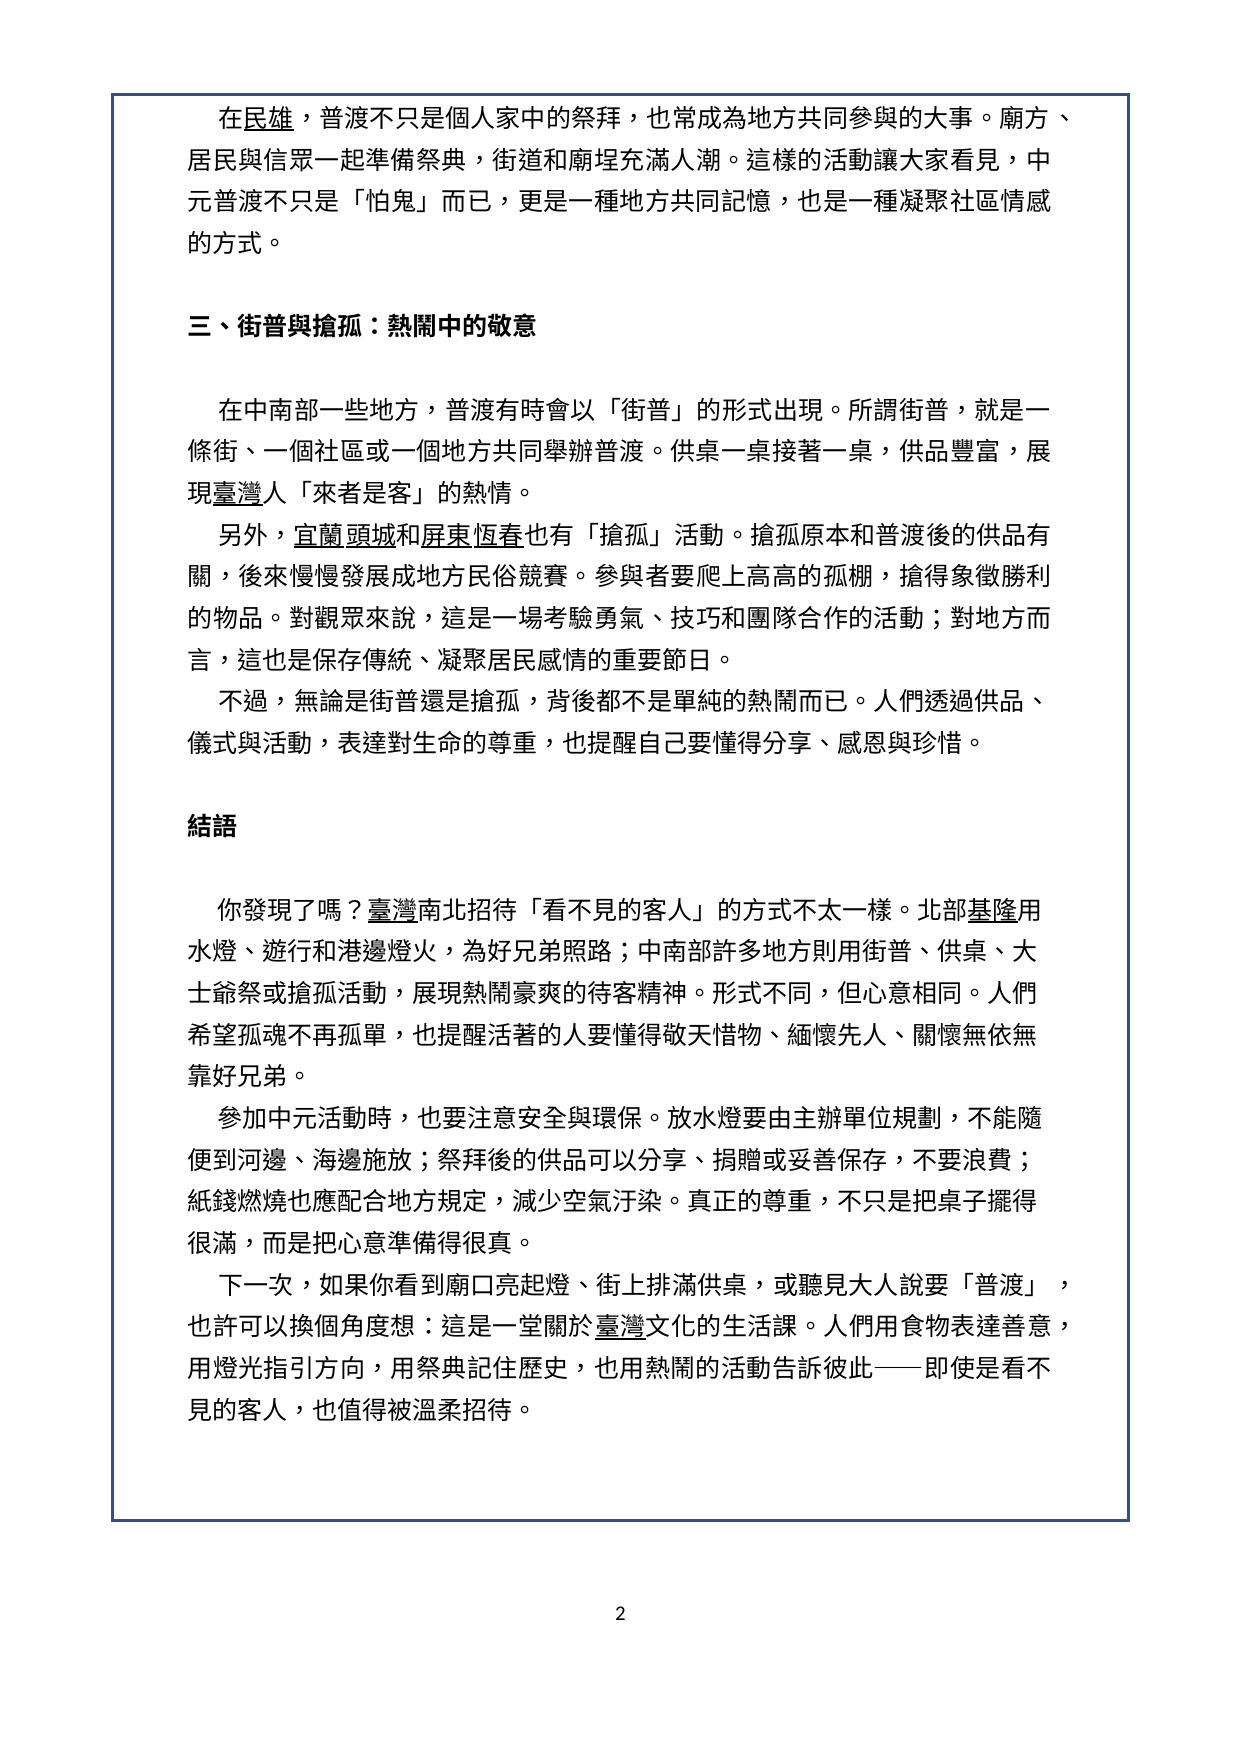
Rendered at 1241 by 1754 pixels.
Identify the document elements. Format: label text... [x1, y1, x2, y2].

text 三、街普與搶孤：熱鬧中的敬意 [187, 302, 1053, 344]
text 另外，宜蘭 頭城和屏東 恆春也有「搶孤」活動。搶孤原本和普渡後的供品有關，後來慢慢發展成地方民俗競賽。參與者要爬上高高的孤棚，搶得象徵勝利的物品。對觀眾來說，這是一場考驗勇氣、技巧和團隊合作的活動；對地方而言，這也是保存傳統、凝聚居民感情的重要節日。 [187, 511, 1053, 677]
text 下一次，如果你看到廟口亮起燈、街上排滿供桌，或聽見大人說要「普渡」，也許可以換個角度想：這是一堂關於臺灣文化的生活課。人們用食物表達善意，用燈光指引方向，用祭典記住歷史，也用熱鬧的活動告訴彼此——即使是看不見的客人，也值得被溫柔招待。 [187, 1261, 1053, 1427]
text 參加中元活動時，也要注意安全與環保。放水燈要由主辦單位規劃，不能隨便到河邊、海邊施放；祭拜後的供品可以分享、捐贈或妥善保存，不要浪費；紙錢燃燒也應配合地方規定，減少空氣汙染。真正的尊重，不只是把桌子擺得很滿，而是把心意準備得很真。 [187, 1094, 1053, 1261]
text 不過，無論是街普還是搶孤，背後都不是單純的熱鬧而已。人們透過供品、儀式與活動，表達對生命的尊重，也提醒自己要懂得分享、感恩與珍惜。 [187, 677, 1053, 761]
text 在民雄，普渡不只是個人家中的祭拜，也常成為地方共同參與的大事。廟方、居民與信眾一起準備祭典，街道和廟埕充滿人潮。這樣的活動讓大家看見，中元普渡不只是「怕鬼」而已，更是一種地方共同記憶，也是一種凝聚社區情感的方式。 [187, 96, 1053, 261]
text 你發現了嗎？臺灣南北招待「看不見的客人」的方式不太一樣。北部基隆用水燈、遊行和港邊燈火，為好兄弟照路；中南部許多地方則用街普、供桌、大士爺祭或搶孤活動，展現熱鬧豪爽的待客精神。形式不同，但心意相同。人們希望孤魂不再孤單，也提醒活著的人要懂得敬天惜物、緬懷先人、關懷無依無靠好兄弟。 [187, 886, 1053, 1094]
text 在中南部一些地方，普渡有時會以「街普」的形式出現。所謂街普，就是一條街、一個社區或一個地方共同舉辦普渡。供桌一桌接著一桌，供品豐富，展現臺灣人「來者是客」的熱情。 [187, 386, 1053, 511]
text 結語 [187, 802, 1053, 844]
